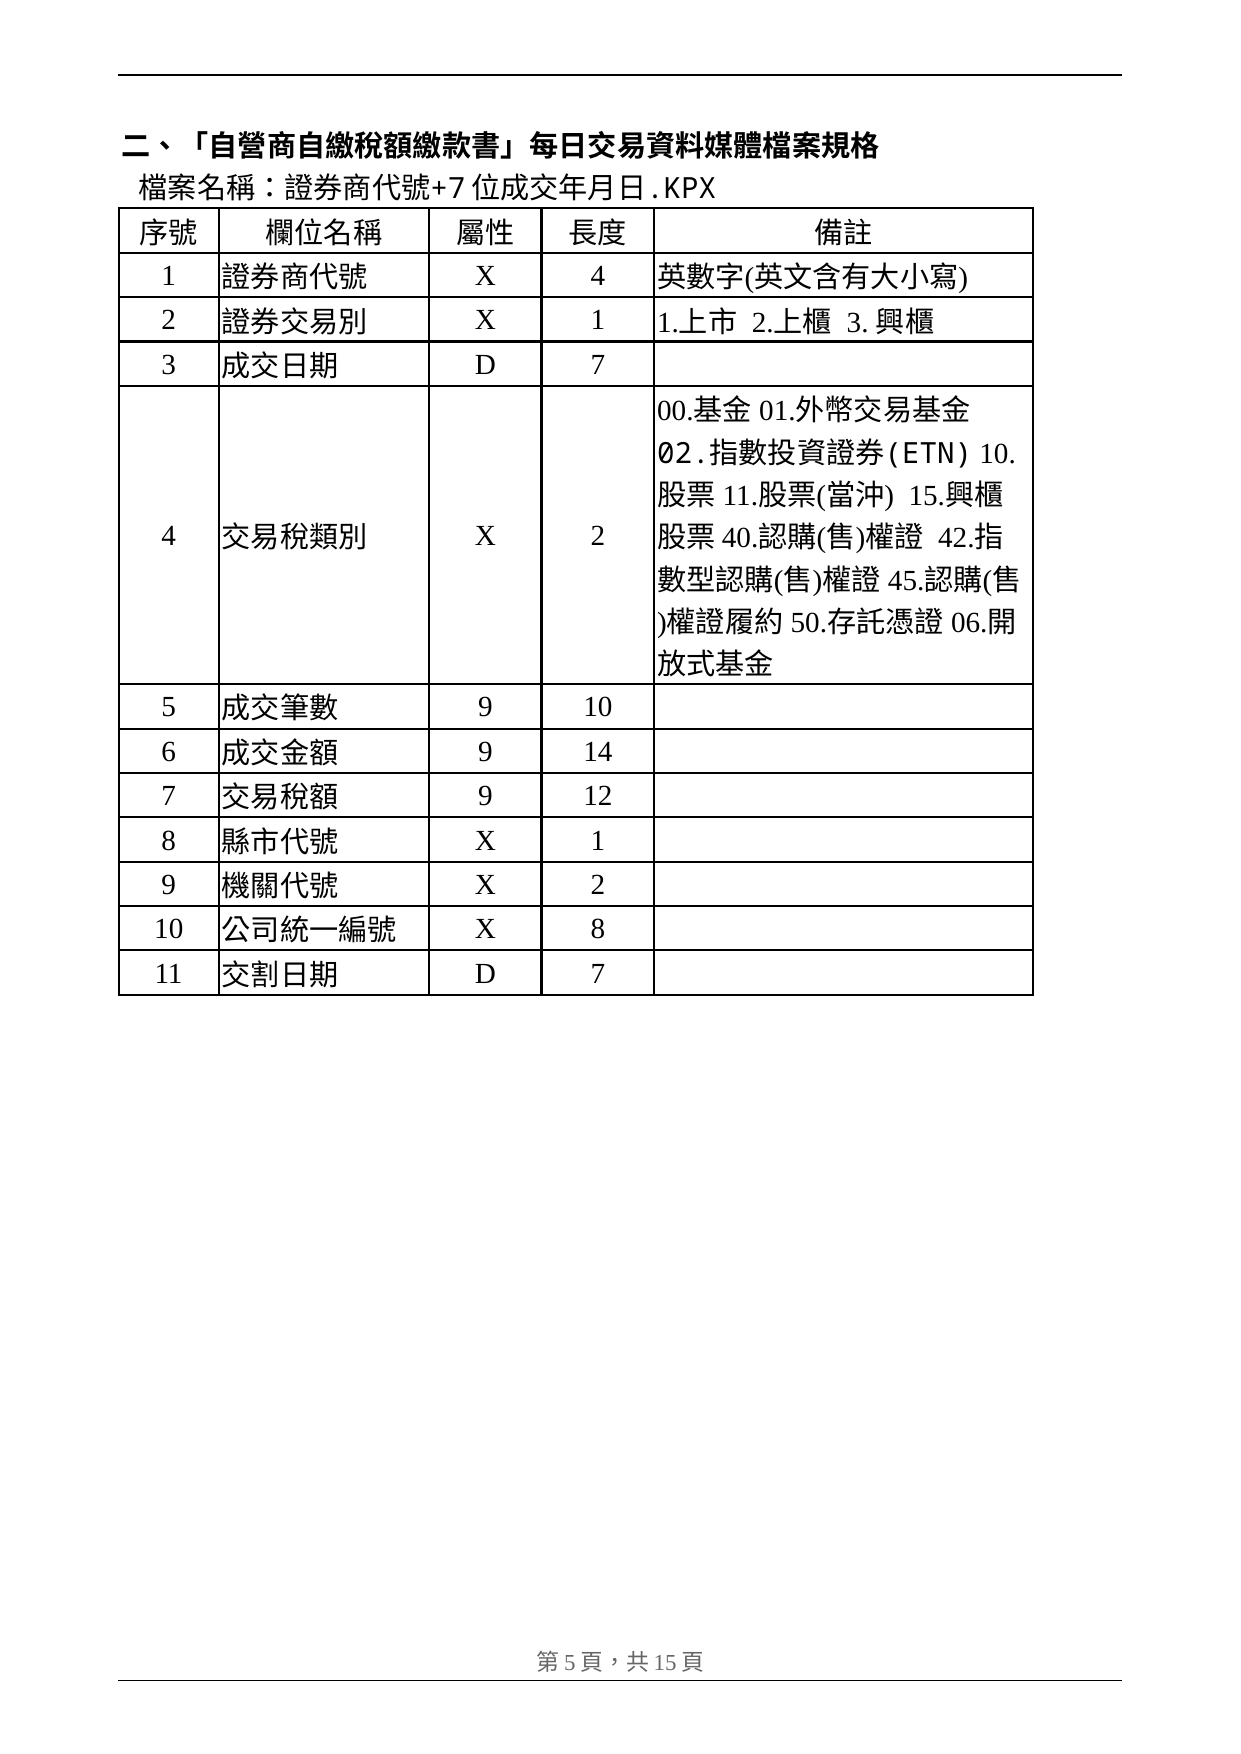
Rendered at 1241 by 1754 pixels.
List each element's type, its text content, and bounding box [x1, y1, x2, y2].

table_header 備註 [655, 209, 1032, 252]
table_cell X [430, 387, 540, 683]
table_cell 交割日期 [220, 951, 428, 994]
table_cell 7 [543, 951, 653, 994]
table_cell 公司統一編號 [220, 907, 428, 949]
table_cell 1 [120, 254, 218, 296]
table_cell 1 [543, 298, 653, 340]
table_cell D [430, 951, 540, 994]
table_header 屬性 [430, 209, 540, 252]
text 檔案名稱：證券商代號+7位成交年月日.KPX [121, 165, 1119, 207]
table_cell 英數字(英文含有大小寫) [655, 254, 1032, 296]
table_cell 9 [430, 730, 540, 772]
table_cell 4 [543, 254, 653, 296]
table_cell 1 [543, 818, 653, 861]
table_cell 2 [543, 387, 653, 683]
table_cell 10 [120, 907, 218, 949]
table_cell 4 [120, 387, 218, 683]
table_cell 縣市代號 [220, 818, 428, 861]
table_cell [655, 343, 1032, 385]
table_cell [655, 685, 1032, 727]
table_cell 8 [120, 818, 218, 861]
table_cell X [430, 818, 540, 861]
table_cell [655, 774, 1032, 816]
table_cell X [430, 298, 540, 340]
table_cell D [430, 343, 540, 385]
table_header 序號 [120, 209, 218, 252]
table_cell 9 [430, 685, 540, 727]
table_cell 交易稅類別 [220, 387, 428, 683]
table_cell 7 [543, 343, 653, 385]
table_cell 11 [120, 951, 218, 994]
table_cell 14 [543, 730, 653, 772]
table_cell 3 [120, 343, 218, 385]
table_cell [655, 730, 1032, 772]
table_cell 交易稅額 [220, 774, 428, 816]
table_cell 1.上市 2.上櫃 3. 興櫃 [655, 298, 1032, 340]
table_cell 2 [543, 863, 653, 905]
table_cell [655, 818, 1032, 861]
table_cell 成交筆數 [220, 685, 428, 727]
table_cell [655, 907, 1032, 949]
table_cell 8 [543, 907, 653, 949]
table_cell 2 [120, 298, 218, 340]
table_cell X [430, 254, 540, 296]
table_cell 機關代號 [220, 863, 428, 905]
table_cell 12 [543, 774, 653, 816]
table_cell 00.基金 01.外幣交易基金 02.指數投資證券(ETN) 10.股票 11.股票(當沖) 15.興櫃股票 40.認購(售)權證 42.指數型認購(售)權證 45.認購(售)權證履約 50.存託憑證 06.開放式基金 [655, 387, 1032, 683]
table_cell 5 [120, 685, 218, 727]
text 二、「自營商自繳稅額繳款書」每日交易資料媒體檔案規格 [121, 123, 1119, 165]
table_cell 6 [120, 730, 218, 772]
table_cell [655, 863, 1032, 905]
table_cell X [430, 863, 540, 905]
table_cell 9 [430, 774, 540, 816]
table_cell 7 [120, 774, 218, 816]
table_cell 證券商代號 [220, 254, 428, 296]
table_header 欄位名稱 [220, 209, 428, 252]
table_cell X [430, 907, 540, 949]
table_cell 成交金額 [220, 730, 428, 772]
table_cell 9 [120, 863, 218, 905]
table_header 長度 [543, 209, 653, 252]
table_cell 證券交易別 [220, 298, 428, 340]
table_cell 10 [543, 685, 653, 727]
table_cell 成交日期 [220, 343, 428, 385]
table_cell [655, 951, 1032, 994]
